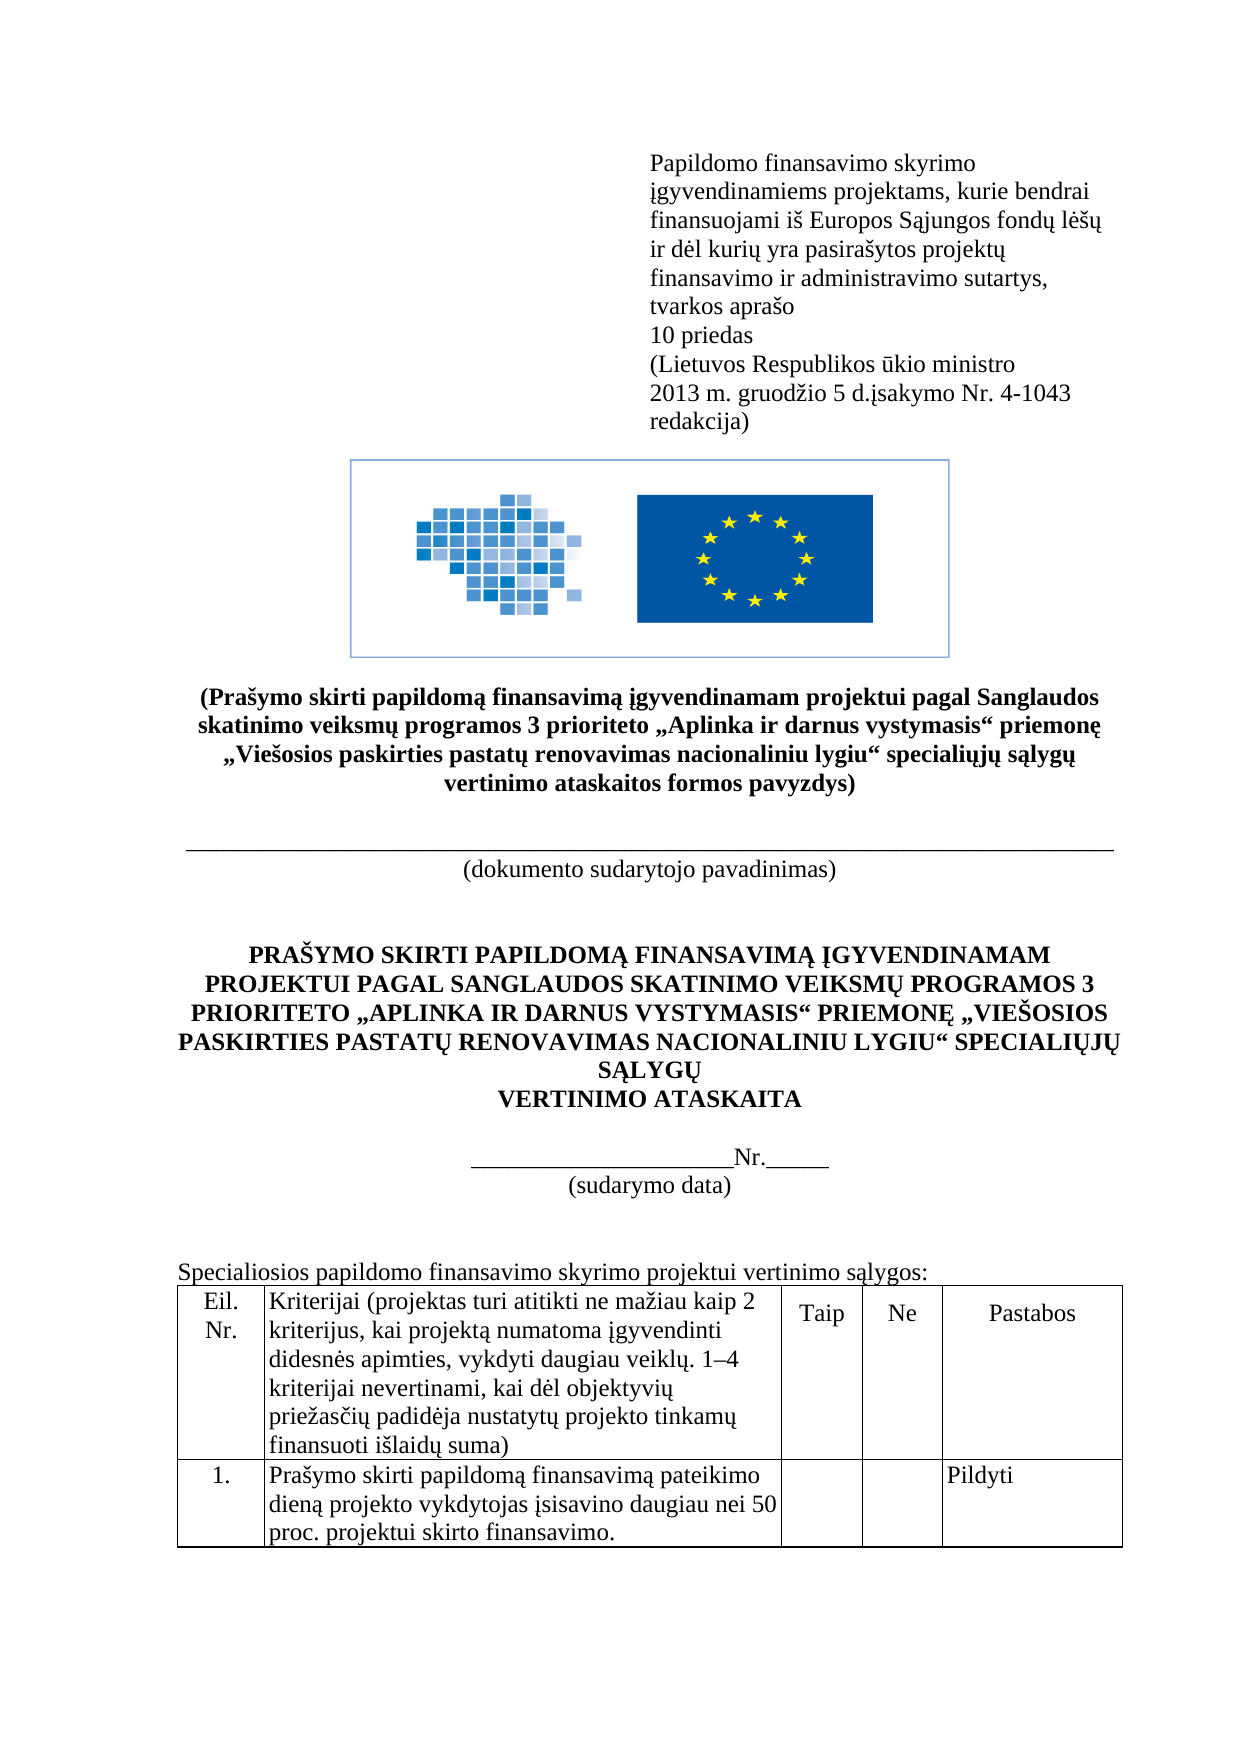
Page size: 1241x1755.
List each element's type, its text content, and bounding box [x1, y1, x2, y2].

table_header Taip [782, 1286, 862, 1459]
table_header Ne [863, 1286, 942, 1459]
table_cell [863, 1460, 942, 1546]
table_cell [782, 1460, 862, 1546]
text (Lietuvos Respublikos ūkio ministro [649, 349, 1122, 378]
text 2013 m. gruodžio 5 d.įsakymo Nr. 4-1043 [649, 378, 1122, 406]
table_header Eil. Nr. [178, 1286, 264, 1459]
text (Prašymo skirti papildomą finansavimą įgyvendinamam projektui pagal Sanglaudos skatinimo veiksmų programos 3 prioriteto „Aplinka ir darnus vystymasis“ priemonę „Viešosios paskirties pastatų renovavimas nacionaliniu lygiu“ specialiųjų sąlygų vertinimo ataskaitos formos pavyzdys) [177, 682, 1122, 797]
text _ [177, 825, 1122, 854]
table_cell 1. [178, 1460, 264, 1546]
text (dokumento sudarytojo pavadinimas) [177, 854, 1122, 883]
table_cell Pildyti [943, 1460, 1122, 1546]
table_header Pastabos [943, 1286, 1122, 1459]
text VERTINIMO ATASKAITA [177, 1084, 1122, 1113]
text redakcija) [649, 406, 1122, 435]
text (sudarymo data) [177, 1170, 1122, 1199]
text 10 priedas [649, 320, 1122, 349]
text _____________________Nr._____ [177, 1142, 1122, 1170]
text Papildomo finansavimo skyrimo [649, 148, 1122, 176]
text Specialiosios papildomo finansavimo skyrimo projektui vertinimo sąlygos: [177, 1257, 1122, 1285]
table_cell Prašymo skirti papildomą finansavimą pateikimo dieną projekto vykdytojas įsisavino daugiau nei 50 proc. projektui skirto finansavimo. [265, 1460, 781, 1546]
text įgyvendinamiems projektams, kurie bendrai [649, 176, 1122, 205]
text tvarkos aprašo [649, 291, 1122, 320]
text finansuojami iš Europos Sąjungos fondų lėšų [649, 205, 1122, 234]
table_header Kriterijai (projektas turi atitikti ne mažiau kaip 2 kriterijus, kai projektą numatoma įgyvendinti didesnės apimties, vykdyti daugiau veiklų. 1–4 kriterijai nevertinami, kai dėl objektyvių priežasčių padidėja nustatytų projekto tinkamų finansuoti išlaidų suma) [265, 1286, 781, 1459]
text ir dėl kurių yra pasirašytos projektų [649, 234, 1122, 263]
text PRAŠYMO SKIRTI PAPILDOMĄ FINANSAVIMĄ ĮGYVENDINAMAM PROJEKTUI PAGAL SANGLAUDOS SKATINIMO VEIKSMŲ PROGRAMOS 3 PRIORITETO „APLINKA IR DARNUS VYSTYMASIS“ PRIEMONĘ „VIEŠOSIOS PASKIRTIES PASTATŲ RENOVAVIMAS NACIONALINIU LYGIU“ SPECIALIŲJŲ SĄLYGŲ [177, 940, 1122, 1084]
text finansavimo ir administravimo sutartys, [649, 263, 1122, 291]
